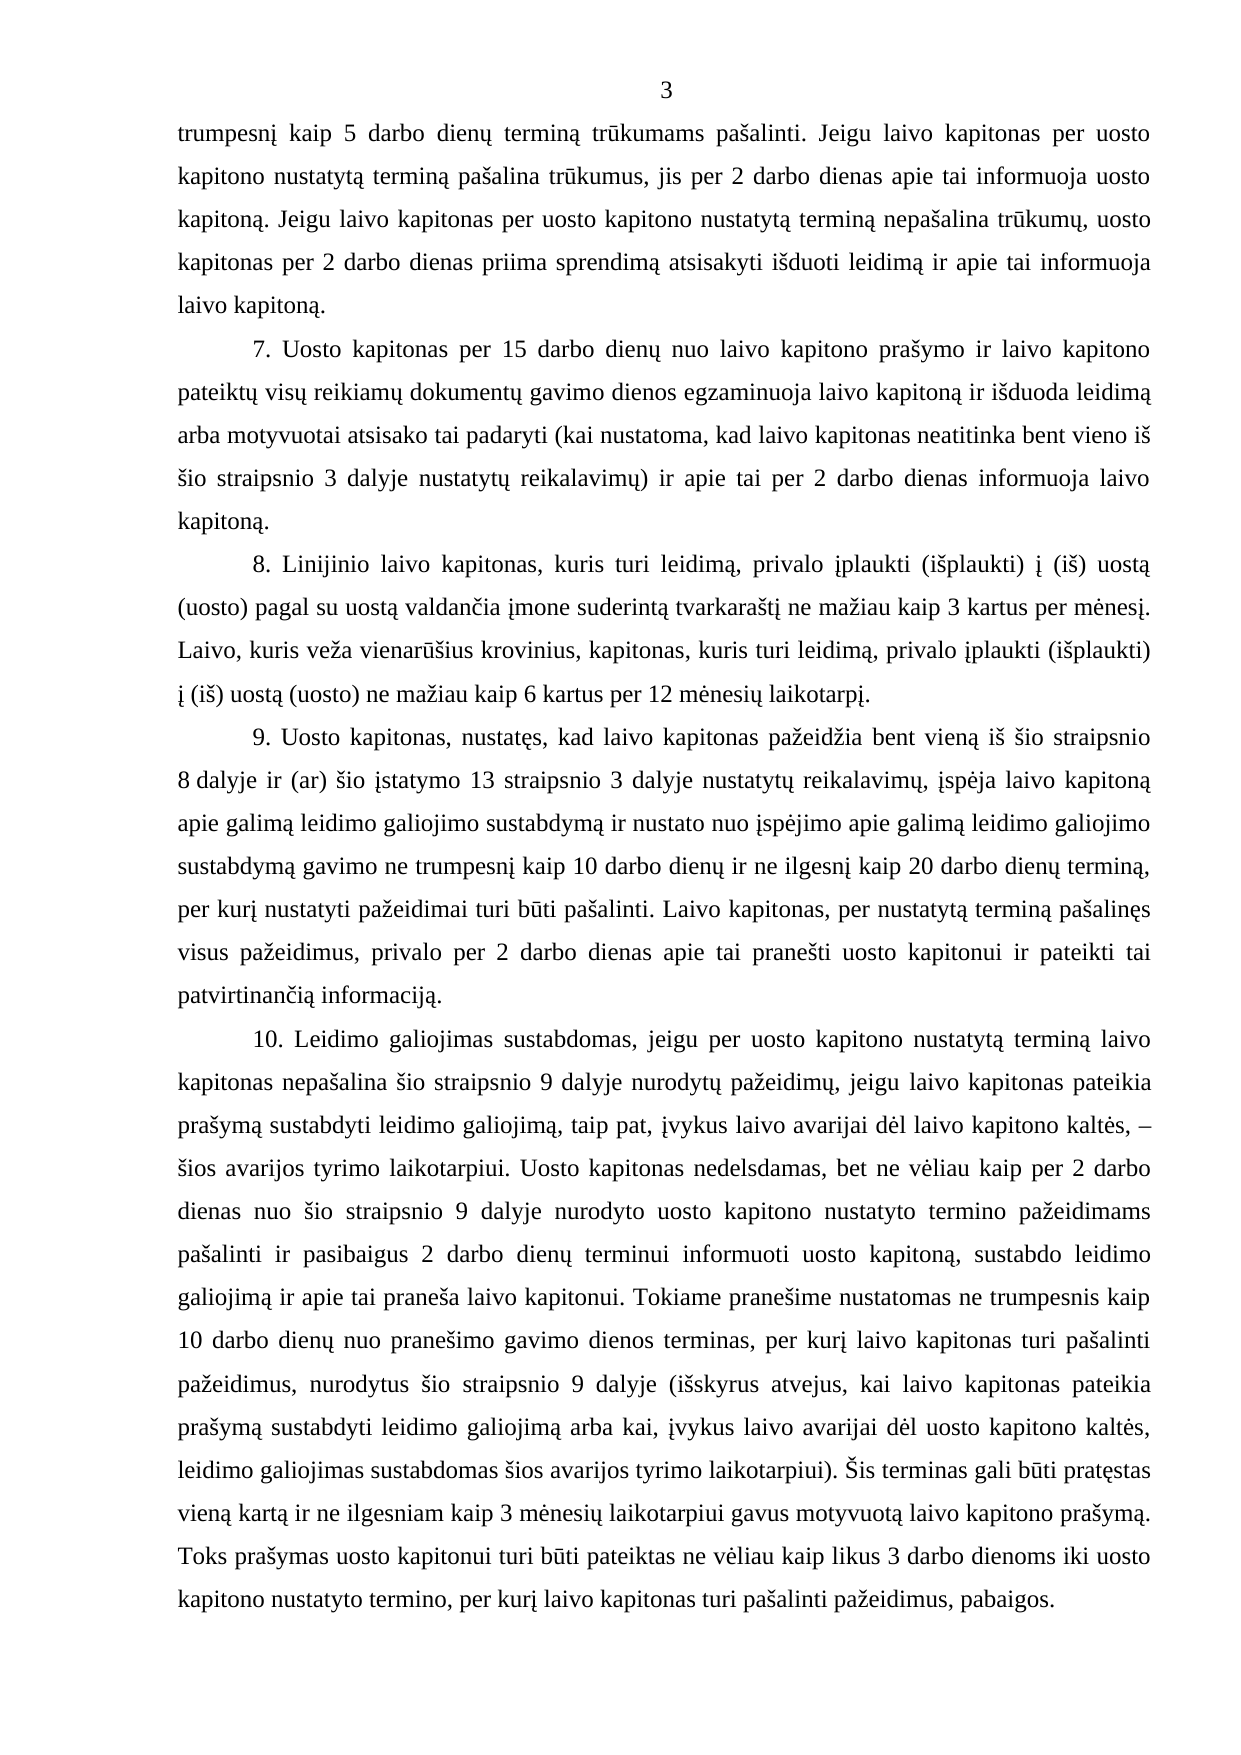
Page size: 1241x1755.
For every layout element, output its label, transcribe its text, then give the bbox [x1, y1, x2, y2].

text 8. Linijinio laivo kapitonas, kuris turi leidimą, privalo įplaukti (išplaukti) į (iš) uostą (uosto) pagal su uostą valdančia įmone suderintą tvarkaraštį ne mažiau kaip 3 kartus per mėnesį. Laivo, kuris veža vienarūšius krovinius, kapitonas, kuris turi leidimą, privalo įplaukti (išplaukti) į (iš) uostą (uosto) ne mažiau kaip 6 kartus per 12 mėnesių laikotarpį. [177, 549, 1152, 707]
text 10. Leidimo galiojimas sustabdomas, jeigu per uosto kapitono nustatytą terminą laivo kapitonas nepašalina šio straipsnio 9 dalyje nurodytų pažeidimų, jeigu laivo kapitonas pateikia prašymą sustabdyti leidimo galiojimą, taip pat, įvykus laivo avarijai dėl laivo kapitono kaltės, – šios avarijos tyrimo laikotarpiui. Uosto kapitonas nedelsdamas, bet ne vėliau kaip per 2 darbo dienas nuo šio straipsnio 9 dalyje nurodyto uosto kapitono nustatyto termino pažeidimams pašalinti ir pasibaigus 2 darbo dienų terminui informuoti uosto kapitoną, sustabdo leidimo galiojimą ir apie tai praneša laivo kapitonui. Tokiame pranešime nustatomas ne trumpesnis kaip 10 darbo dienų nuo pranešimo gavimo dienos terminas, per kurį laivo kapitonas turi pašalinti pažeidimus, nurodytus šio straipsnio 9 dalyje (išskyrus atvejus, kai laivo kapitonas pateikia prašymą sustabdyti leidimo galiojimą arba kai, įvykus laivo avarijai dėl uosto kapitono kaltės, leidimo galiojimas sustabdomas šios avarijos tyrimo laikotarpiui). Šis terminas gali būti pratęstas vieną kartą ir ne ilgesniam kaip 3 mėnesių laikotarpiui gavus motyvuotą laivo kapitono prašymą. Toks prašymas uosto kapitonui turi būti pateiktas ne vėliau kaip likus 3 darbo dienoms iki uosto kapitono nustatyto termino, per kurį laivo kapitonas turi pašalinti pažeidimus, pabaigos. [177, 1024, 1152, 1613]
text trumpesnį kaip 5 darbo dienų terminą trūkumams pašalinti. Jeigu laivo kapitonas per uosto kapitono nustatytą terminą pašalina trūkumus, jis per 2 darbo dienas apie tai informuoja uosto kapitoną. Jeigu laivo kapitonas per uosto kapitono nustatytą terminą nepašalina trūkumų, uosto kapitonas per 2 darbo dienas priima sprendimą atsisakyti išduoti leidimą ir apie tai informuoja laivo kapitoną. [177, 118, 1152, 319]
text 7. Uosto kapitonas per 15 darbo dienų nuo laivo kapitono prašymo ir laivo kapitono pateiktų visų reikiamų dokumentų gavimo dienos egzaminuoja laivo kapitoną ir išduoda leidimą arba motyvuotai atsisako tai padaryti (kai nustatoma, kad laivo kapitonas neatitinka bent vieno iš šio straipsnio 3 dalyje nustatytų reikalavimų) ir apie tai per 2 darbo dienas informuoja laivo kapitoną. [177, 334, 1152, 535]
text 9. Uosto kapitonas, nustatęs, kad laivo kapitonas pažeidžia bent vieną iš šio straipsnio 8 dalyje ir (ar) šio įstatymo 13 straipsnio 3 dalyje nustatytų reikalavimų, įspėja laivo kapitoną apie galimą leidimo galiojimo sustabdymą ir nustato nuo įspėjimo apie galimą leidimo galiojimo sustabdymą gavimo ne trumpesnį kaip 10 darbo dienų ir ne ilgesnį kaip 20 darbo dienų terminą, per kurį nustatyti pažeidimai turi būti pašalinti. Laivo kapitonas, per nustatytą terminą pašalinęs visus pažeidimus, privalo per 2 darbo dienas apie tai pranešti uosto kapitonui ir pateikti tai patvirtinančią informaciją. [177, 722, 1152, 1009]
